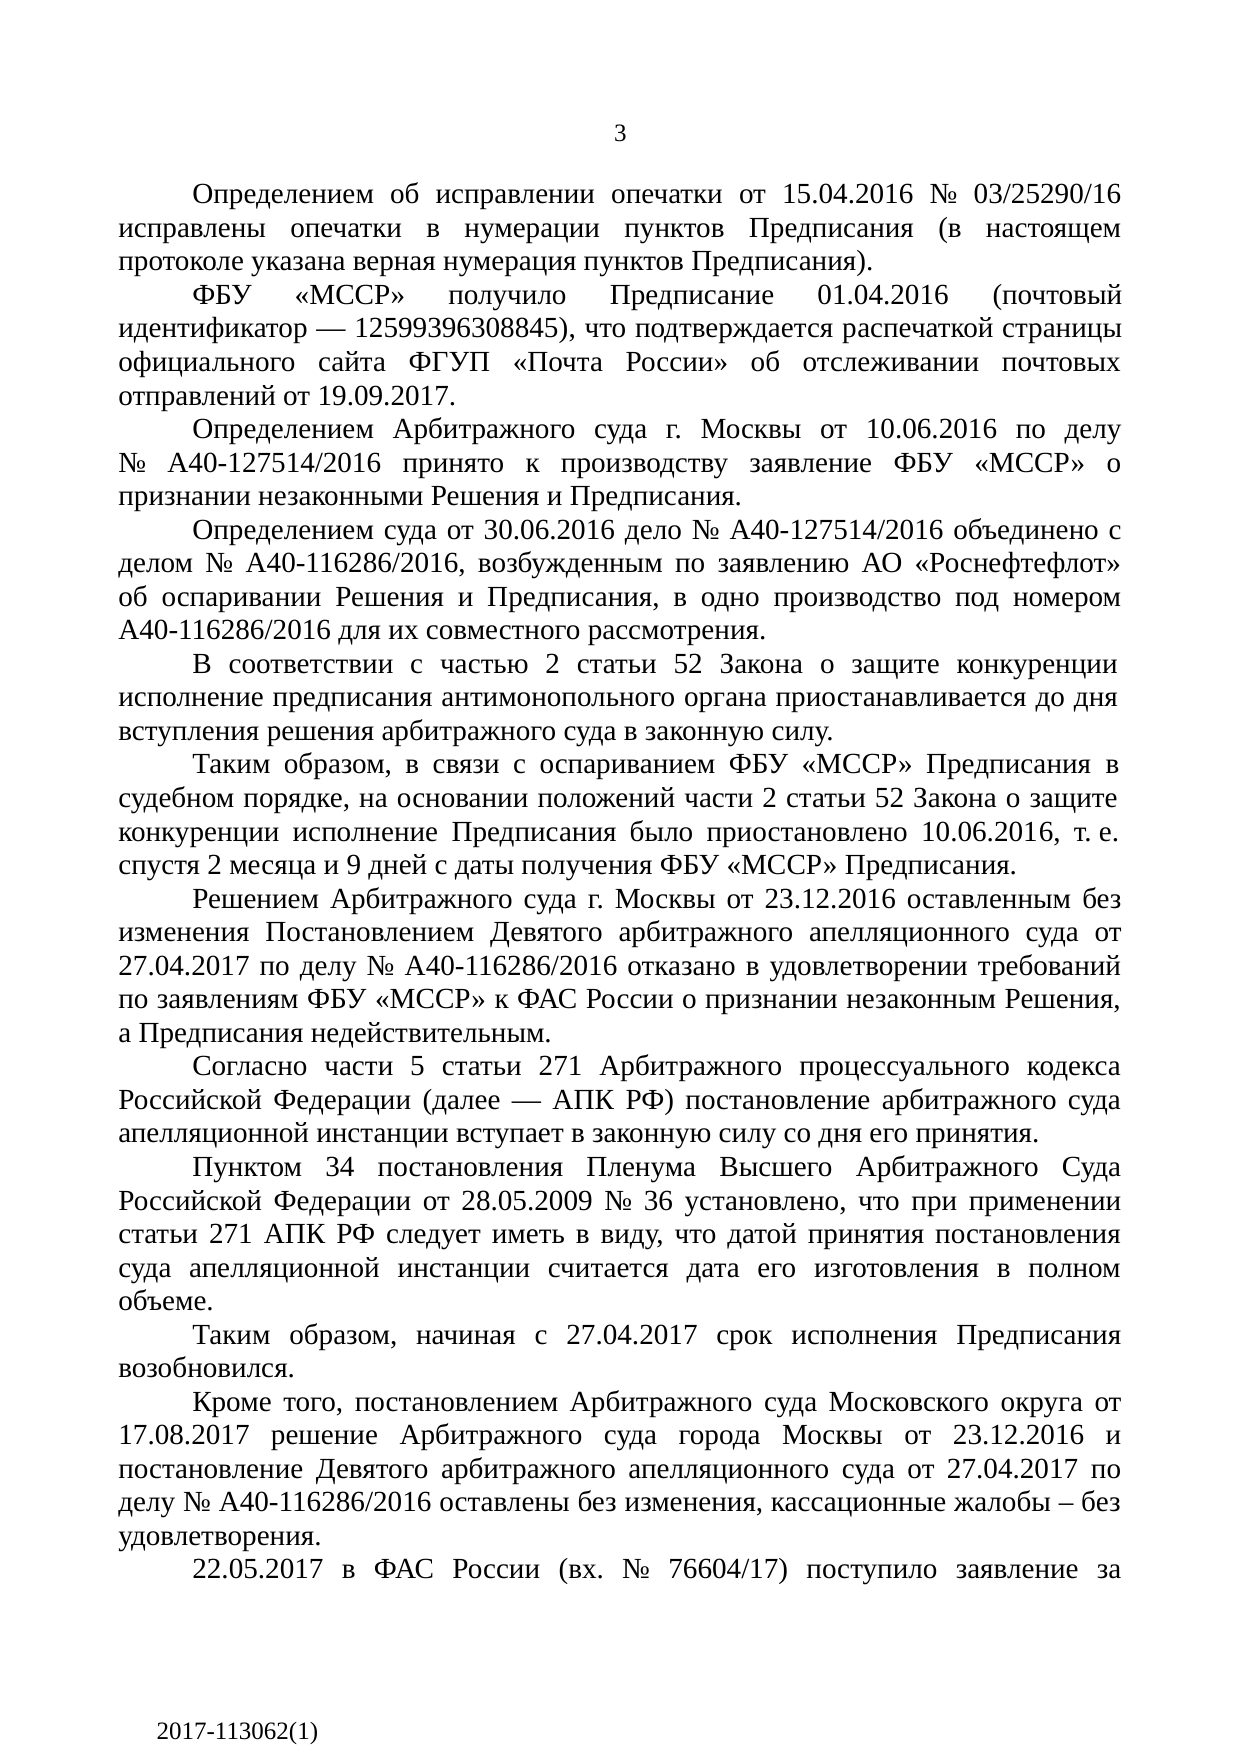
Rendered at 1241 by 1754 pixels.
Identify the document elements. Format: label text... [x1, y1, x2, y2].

text Кроме того, постановлением Арбитражного суда Московского округа от 17.08.2017 решение Арбитражного суда города Москвы от 23.12.2016 и постановление Девятого арбитражного апелляционного суда от 27.04.2017 по делу № А40-116286/2016 оставлены без изменения, кассационные жалобы – без удовлетворения. [118, 1384, 1122, 1552]
text Определением Арбитражного суда г. Москвы от 10.06.2016 по делу № А40-127514/2016 принято к производству заявление ФБУ «МССР» о признании незаконными Решения и Предписания. [118, 411, 1122, 512]
text Определением суда от 30.06.2016 дело № А40-127514/2016 объединено с делом № А40-116286/2016, возбужденным по заявлению АО «Роснефтефлот» об оспаривании Решения и Предписания, в одно производство под номером А40-116286/2016 для их совместного рассмотрения. [118, 512, 1122, 646]
text 22.05.2017 в ФАС России (вх. № 76604/17) поступило заявление за [118, 1552, 1122, 1585]
text В соответствии с частью 2 статьи 52 Закона о защите конкуренции исполнение предписания антимонопольного органа приостанавливается до дня вступления решения арбитражного суда в законную силу. [118, 646, 1119, 747]
text Таким образом, начиная с 27.04.2017 срок исполнения Предписания возобновился. [118, 1317, 1122, 1384]
text Согласно части 5 статьи 271 Арбитражного процессуального кодекса Российской Федерации (далее — АПК РФ) постановление арбитражного суда апелляционной инстанции вступает в законную силу со дня его принятия. [118, 1048, 1122, 1149]
text Пунктом 34 постановления Пленума Высшего Арбитражного Суда Российской Федерации от 28.05.2009 № 36 установлено, что при применении статьи 271 АПК РФ следует иметь в виду, что датой принятия постановления суда апелляционной инстанции считается дата его изготовления в полном объеме. [118, 1149, 1122, 1317]
text Решением Арбитражного суда г. Москвы от 23.12.2016 оставленным без изменения Постановлением Девятого арбитражного апелляционного суда от 27.04.2017 по делу № А40-116286/2016 отказано в удовлетворении требований по заявлениям ФБУ «МССР» к ФАС России о признании незаконным Решения, а Предписания недействительным. [118, 881, 1122, 1048]
text Определением об исправлении опечатки от 15.04.2016 № 03/25290/16 исправлены опечатки в нумерации пунктов Предписания (в настоящем протоколе указана верная нумерация пунктов Предписания). [118, 176, 1122, 277]
text Таким образом, в связи с оспариванием ФБУ «МССР» Предписания в судебном порядке, на основании положений части 2 статьи 52 Закона о защите конкуренции исполнение Предписания было приостановлено 10.06.2016, т. е. спустя 2 месяца и 9 дней с даты получения ФБУ «МССР» Предписания. [118, 747, 1119, 881]
text ФБУ «МССР» получило Предписание 01.04.2016 (почтовый идентификатор — 12599396308845), что подтверждается распечаткой страницы официального сайта ФГУП «Почта России» об отслеживании почтовых отправлений от 19.09.2017. [118, 277, 1122, 411]
